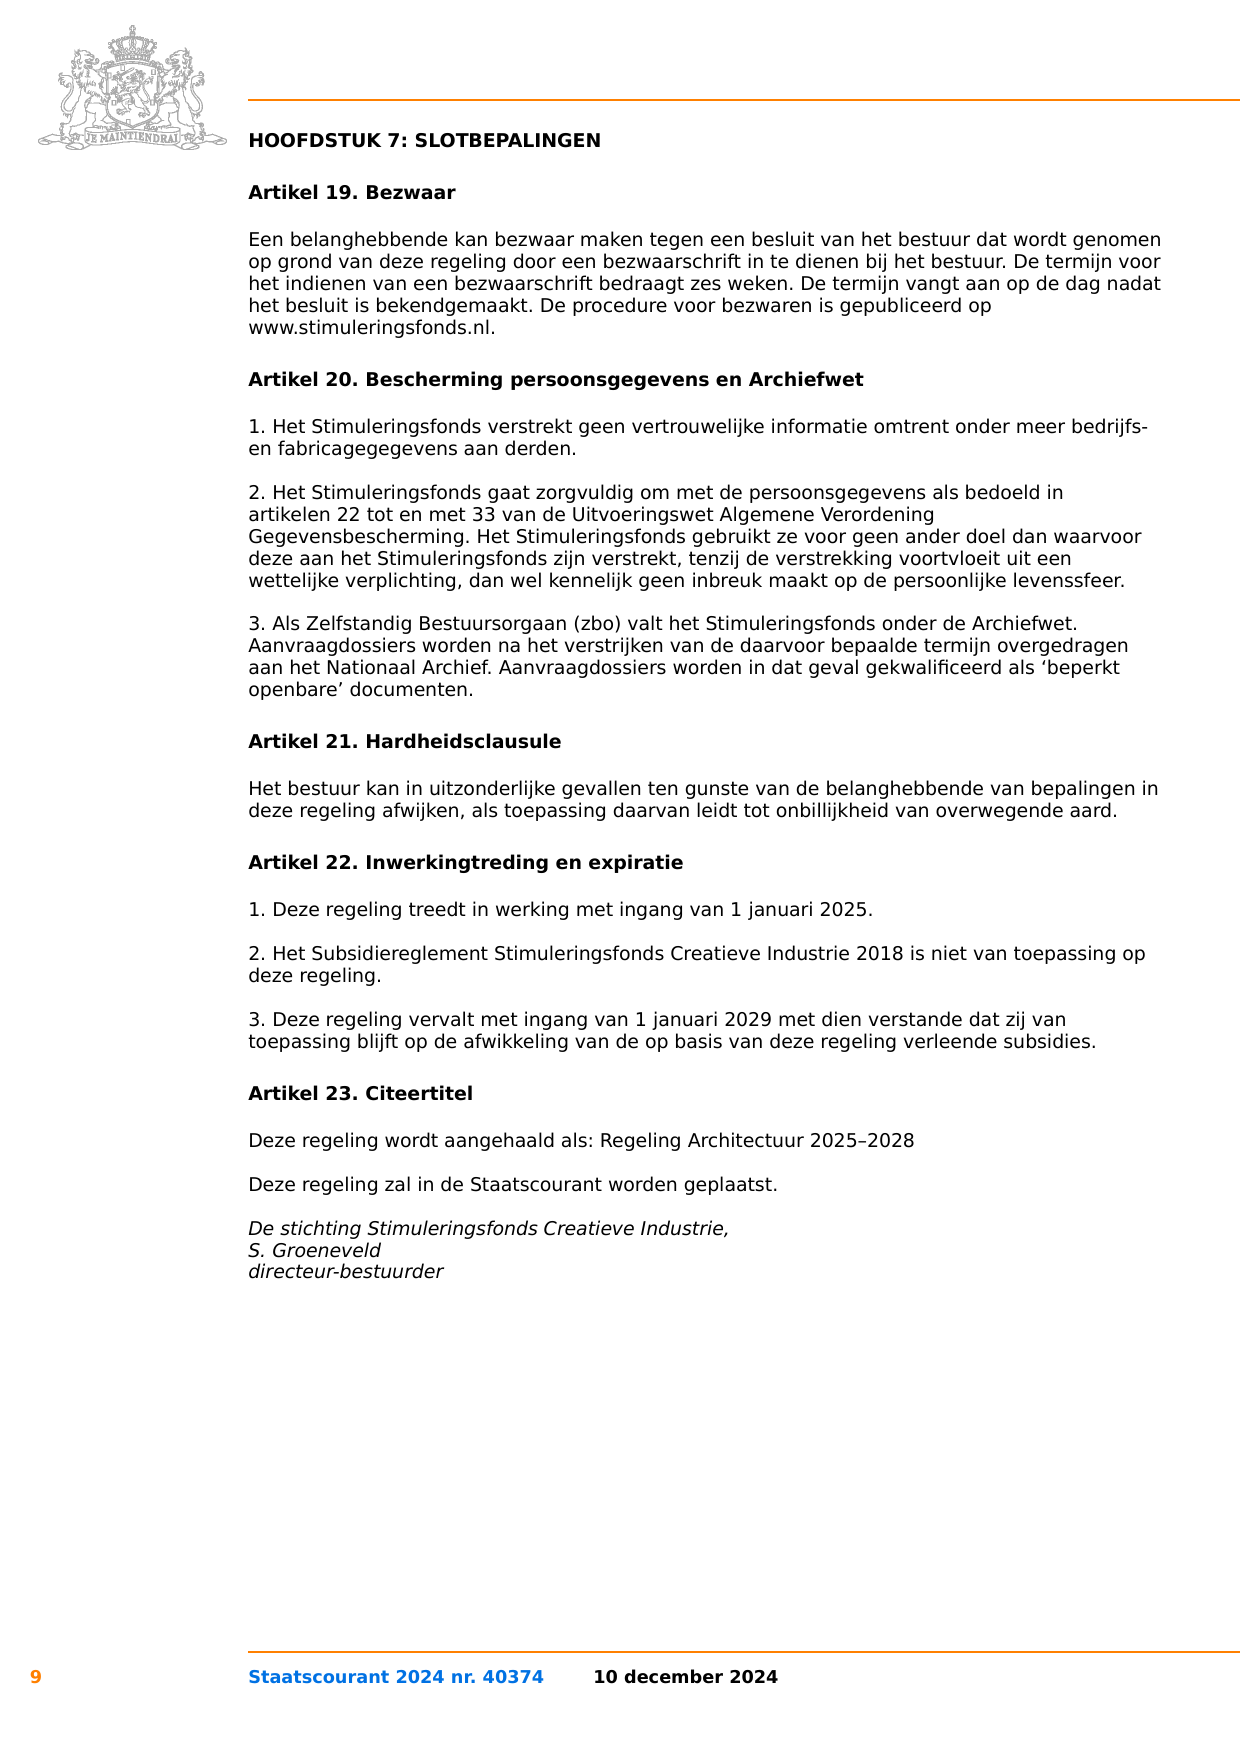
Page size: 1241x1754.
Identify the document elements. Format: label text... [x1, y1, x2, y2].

text De stichting Stimuleringsfonds Creatieve Industrie, S. Groeneveld directeur-bestuurder [248, 1217, 1163, 1283]
text 1. Het Stimuleringsfonds verstrekt geen vertrouwelijke informatie omtrent onder meer bedrijfs- en fabricagegegevens aan derden. [248, 416, 1163, 460]
picture [38, 25, 227, 150]
text 2. Het Subsidiereglement Stimuleringsfonds Creatieve Industrie 2018 is niet van toepassing op deze regeling. [248, 943, 1163, 987]
text Deze regeling zal in de Staatscourant worden geplaatst. [248, 1174, 1163, 1196]
text Een belanghebbende kan bezwaar maken tegen een besluit van het bestuur dat wordt genomen op grond van deze regeling door een bezwaarschrift in te dienen bij het bestuur. De termijn voor het indienen van een bezwaarschrift bedraagt zes weken. De termijn vangt aan op de dag nadat het besluit is bekendgemaakt. De procedure voor bezwaren is gepubliceerd op www.stimuleringsfonds.nl. [248, 229, 1163, 339]
subtitle HOOFDSTUK 7: SLOTBEPALINGEN [248, 130, 1163, 152]
text 1. Deze regeling treedt in werking met ingang van 1 januari 2025. [248, 899, 1163, 921]
subtitle Artikel 22. Inwerkingtreding en expiratie [248, 852, 1163, 874]
subtitle Artikel 20. Bescherming persoonsgegevens en Archiefwet [248, 369, 1163, 391]
text 2. Het Stimuleringsfonds gaat zorgvuldig om met de persoonsgegevens als bedoeld in artikelen 22 tot en met 33 van de Uitvoeringswet Algemene Verordening Gegevensbescherming. Het Stimuleringsfonds gebruikt ze voor geen ander doel dan waarvoor deze aan het Stimuleringsfonds zijn verstrekt, tenzij de verstrekking voortvloeit uit een wettelijke verplichting, dan wel kennelijk geen inbreuk maakt op de persoonlijke levenssfeer. [248, 482, 1163, 591]
text 3. Als Zelfstandig Bestuursorgaan (zbo) valt het Stimuleringsfonds onder de Archiefwet. Aanvraagdossiers worden na het verstrijken van de daarvoor bepaalde termijn overgedragen aan het Nationaal Archief. Aanvraagdossiers worden in dat geval gekwalificeerd als ‘beperkt openbare’ documenten. [248, 613, 1163, 701]
subtitle Artikel 23. Citeertitel [248, 1083, 1163, 1105]
text Deze regeling wordt aangehaald als: Regeling Architectuur 2025–2028 [248, 1130, 1163, 1152]
text 3. Deze regeling vervalt met ingang van 1 januari 2029 met dien verstande dat zij van toepassing blijft op de afwikkeling van de op basis van deze regeling verleende subsidies. [248, 1009, 1163, 1053]
subtitle Artikel 19. Bezwaar [248, 182, 1163, 204]
subtitle Artikel 21. Hardheidsclausule [248, 731, 1163, 753]
text Het bestuur kan in uitzonderlijke gevallen ten gunste van de belanghebbende van bepalingen in deze regeling afwijken, als toepassing daarvan leidt tot onbillijkheid van overwegende aard. [248, 778, 1163, 822]
